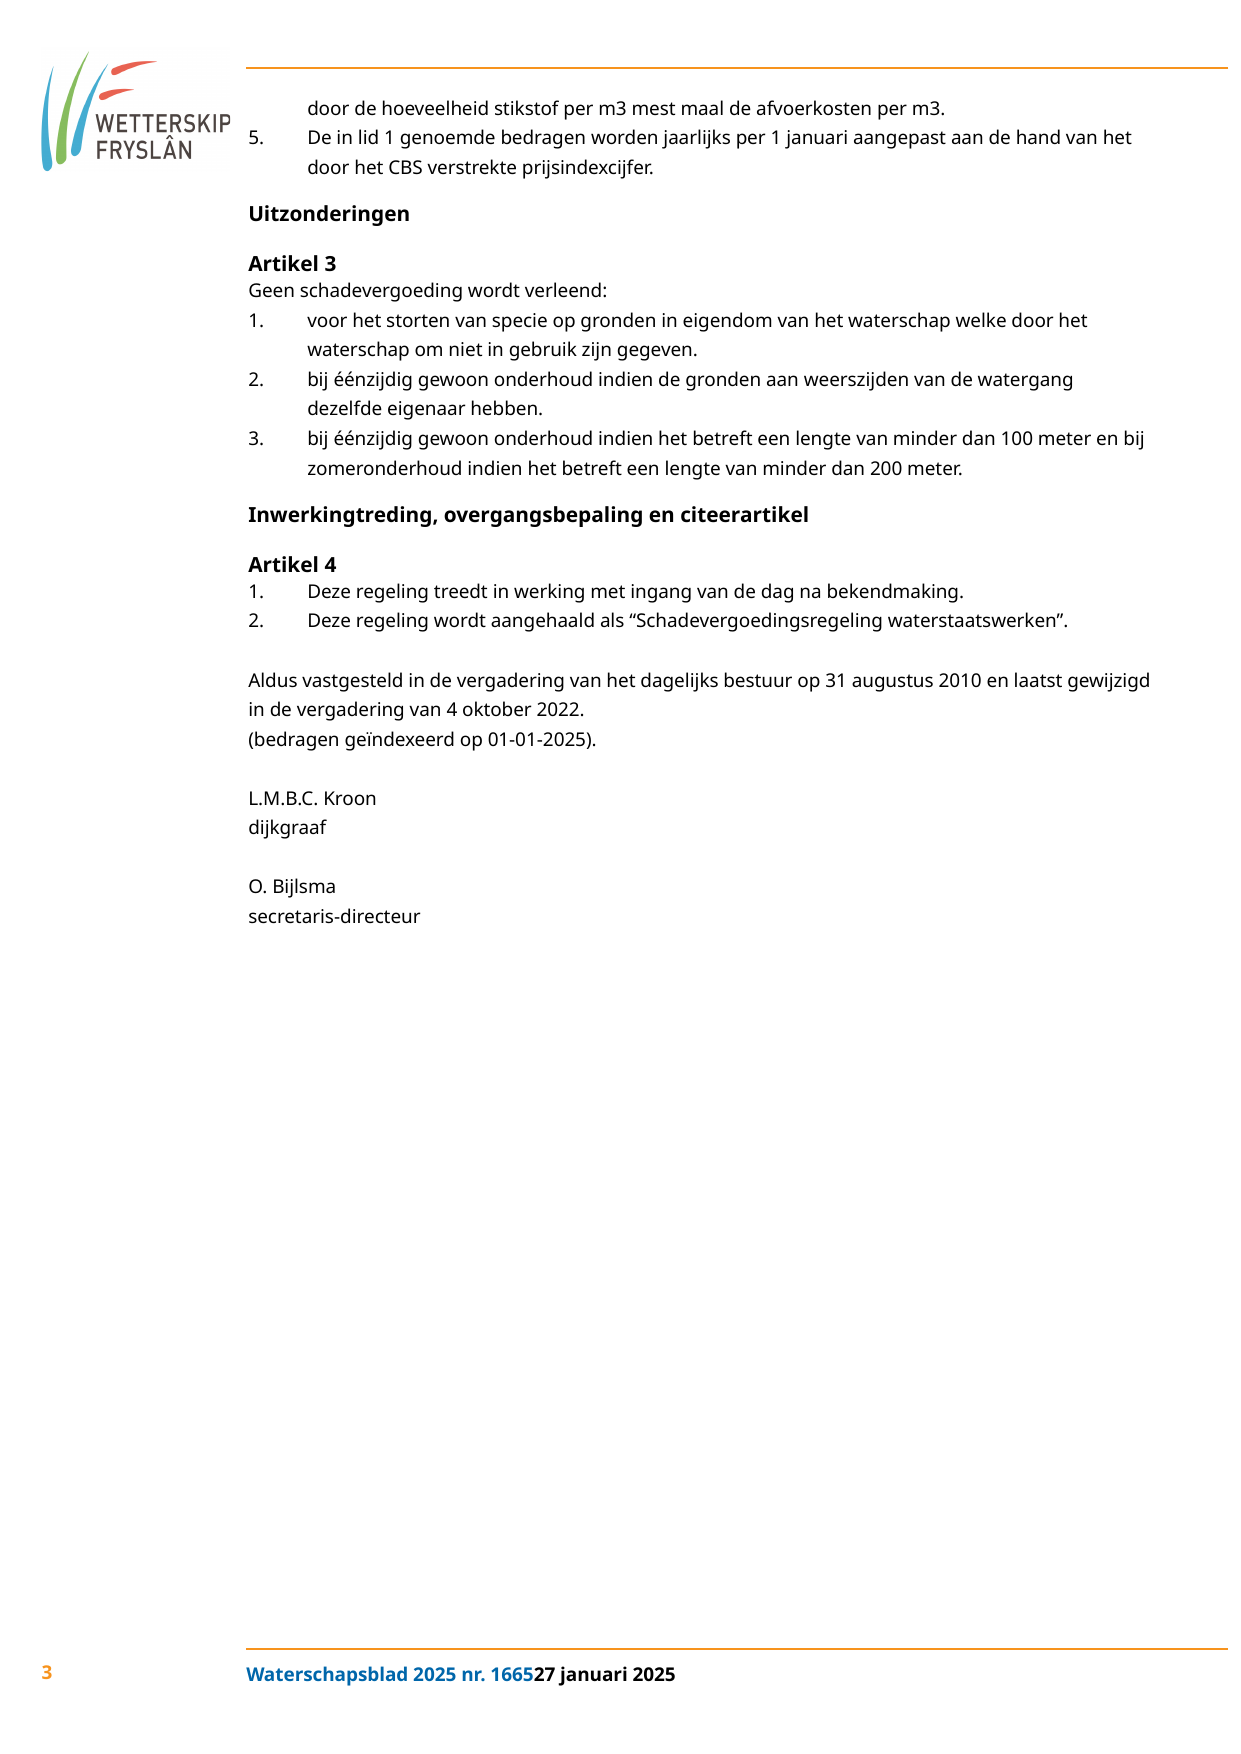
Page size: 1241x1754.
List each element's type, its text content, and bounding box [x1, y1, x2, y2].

text secretaris-directeur [248, 903, 1152, 929]
text (bedragen geïndexeerd op 01-01-2025). [248, 726, 1152, 752]
text Artikel 3 [248, 249, 1152, 277]
text L.M.B.C. Kroon [248, 785, 1152, 810]
list Deze regeling wordt aangehaald als “Schadevergoedingsregeling waterstaatswerken”. [248, 608, 1152, 633]
text Artikel 4 [248, 550, 1152, 578]
text Aldus vastgesteld in de vergadering van het dagelijks bestuur op 31 augustus 2010 en laatst gewijzigd in de vergadering van 4 oktober 2022. [248, 667, 1152, 722]
list voor het storten van specie op gronden in eigendom van het waterschap welke door het waterschap om niet in gebruik zijn gegeven. [248, 307, 1152, 362]
list door de hoeveelheid stikstof per m3 mest maal de afvoerkosten per m3. [248, 95, 1152, 121]
table_header [248, 756, 690, 781]
list bij éénzijdig gewoon onderhoud indien de gronden aan weerszijden van de watergang dezelfde eigenaar hebben. [248, 366, 1152, 421]
text Uitzonderingen [248, 199, 1152, 228]
picture [41, 47, 231, 172]
text O. Bijlsma [248, 873, 1152, 899]
list De in lid 1 genoemde bedragen worden jaarlijks per 1 januari aangepast aan de hand van het door het CBS verstrekte prijsindexcijfer. [248, 124, 1152, 180]
list Deze regeling treedt in werking met ingang van de dag na bekendmaking. [248, 578, 1152, 604]
list bij éénzijdig gewoon onderhoud indien het betreft een lengte van minder dan 100 meter en bij zomeronderhoud indien het betreft een lengte van minder dan 200 meter. [248, 425, 1152, 481]
text Inwerkingtreding, overgangsbepaling en citeerartikel [248, 500, 1152, 529]
text dijkgraaf [248, 814, 1152, 840]
text Geen schadevergoeding wordt verleend: [248, 277, 1152, 303]
table_header [690, 756, 1152, 781]
